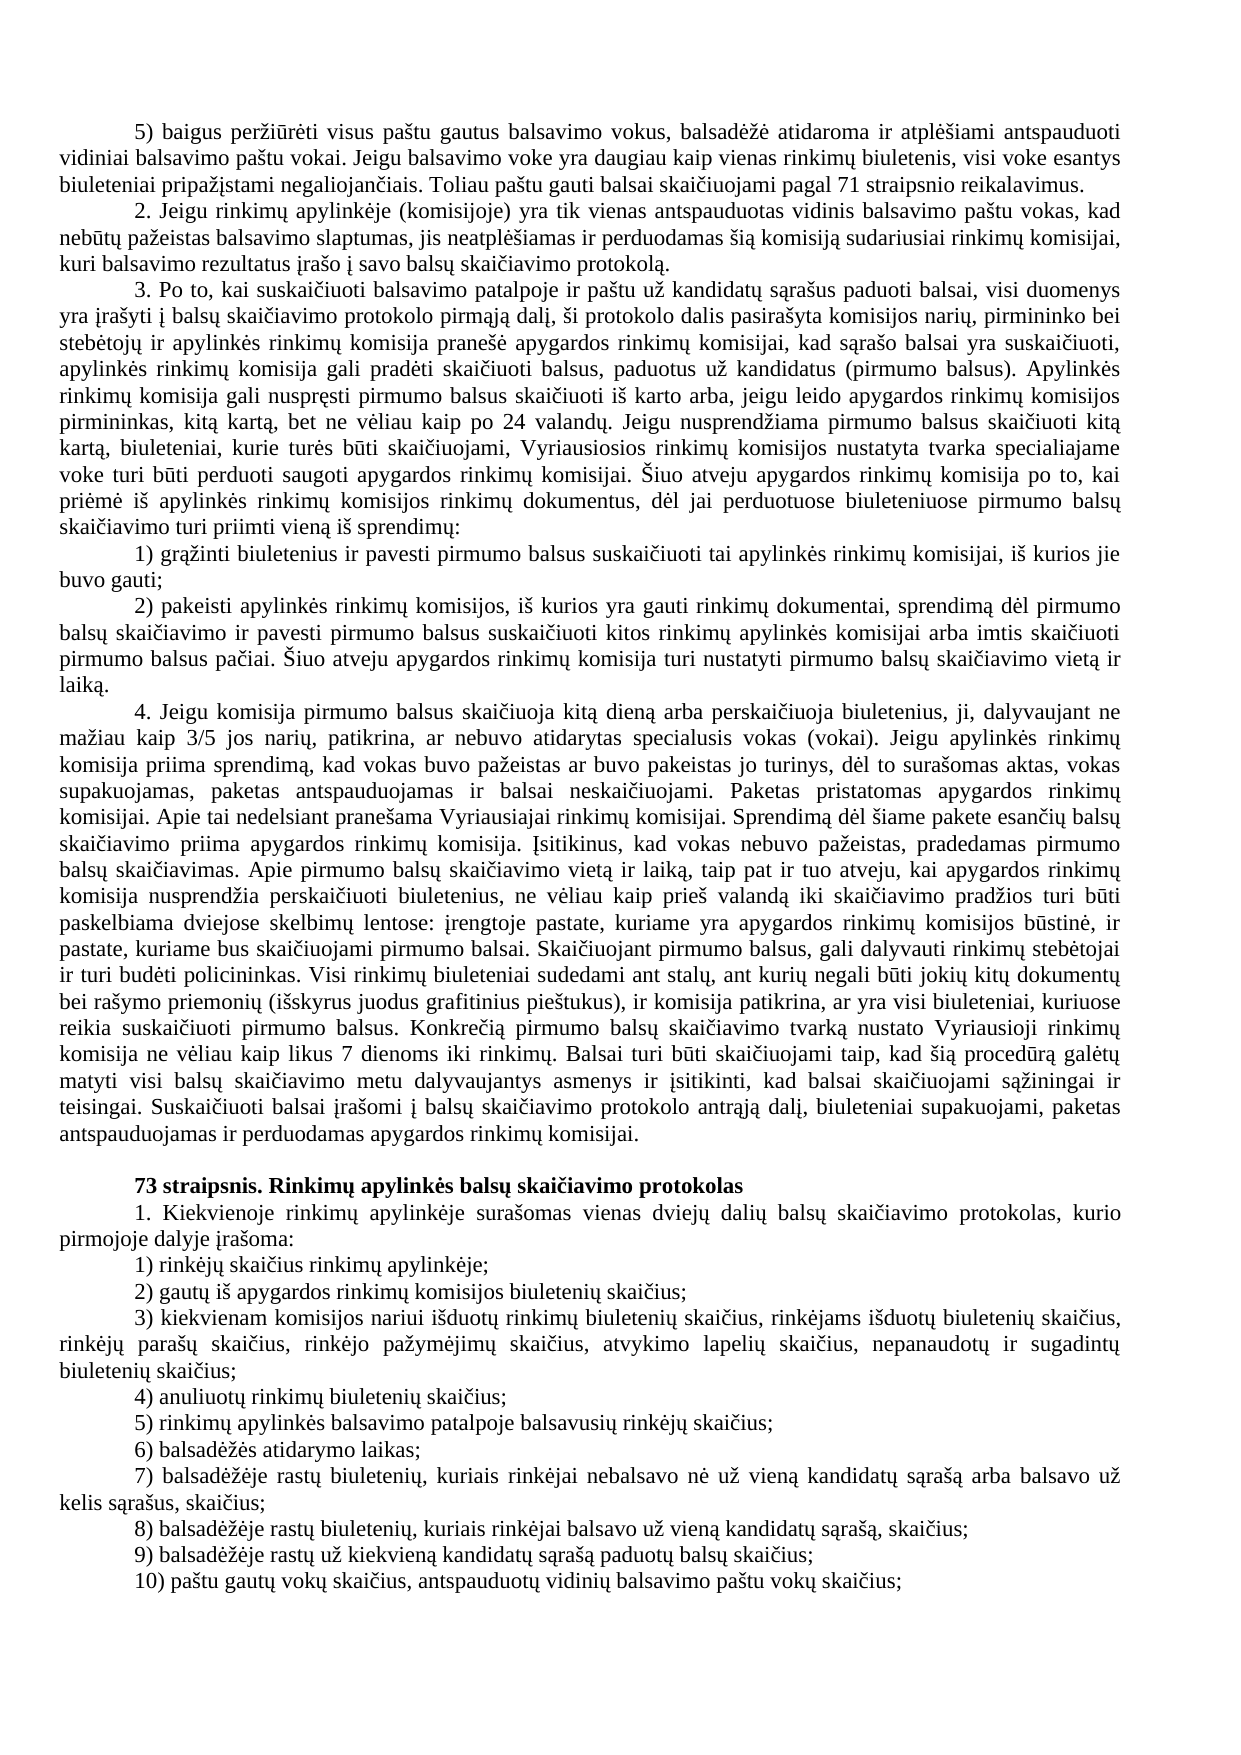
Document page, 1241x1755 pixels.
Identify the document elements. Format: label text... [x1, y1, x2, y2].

text 2) pakeisti apylinkės rinkimų komisijos, iš kurios yra gauti rinkimų dokumentai, sprendimą dėl pirmumo balsų skaičiavimo ir pavesti pirmumo balsus suskaičiuoti kitos rinkimų apylinkės komisijai arba imtis skaičiuoti pirmumo balsus pačiai. Šiuo atveju apygardos rinkimų komisija turi nustatyti pirmumo balsų skaičiavimo vietą ir laiką. [59, 592, 1122, 698]
text 5) baigus peržiūrėti visus paštu gautus balsavimo vokus, balsadėžė atidaroma ir atplėšiami antspauduoti vidiniai balsavimo paštu vokai. Jeigu balsavimo voke yra daugiau kaip vienas rinkimų biuletenis, visi voke esantys biuleteniai pripažįstami negaliojančiais. Toliau paštu gauti balsai skaičiuojami pagal 71 straipsnio reikalavimus. [59, 118, 1122, 197]
text 6) balsadėžės atidarymo laikas; [59, 1436, 1122, 1462]
text 73 straipsnis. Rinkimų apylinkės balsų skaičiavimo protokolas [59, 1172, 1122, 1199]
text 4. Jeigu komisija pirmumo balsus skaičiuoja kitą dieną arba perskaičiuoja biuletenius, ji, dalyvaujant ne mažiau kaip 3/5 jos narių, patikrina, ar nebuvo atidarytas specialusis vokas (vokai). Jeigu apylinkės rinkimų komisija priima sprendimą, kad vokas buvo pažeistas ar buvo pakeistas jo turinys, dėl to surašomas aktas, vokas supakuojamas, paketas antspauduojamas ir balsai neskaičiuojami. Paketas pristatomas apygardos rinkimų komisijai. Apie tai nedelsiant pranešama Vyriausiajai rinkimų komisijai. Sprendimą dėl šiame pakete esančių balsų skaičiavimo priima apygardos rinkimų komisija. Įsitikinus, kad vokas nebuvo pažeistas, pradedamas pirmumo balsų skaičiavimas. Apie pirmumo balsų skaičiavimo vietą ir laiką, taip pat ir tuo atveju, kai apygardos rinkimų komisija nusprendžia perskaičiuoti biuletenius, ne vėliau kaip prieš valandą iki skaičiavimo pradžios turi būti paskelbiama dviejose skelbimų lentose: įrengtoje pastate, kuriame yra apygardos rinkimų komisijos būstinė, ir pastate, kuriame bus skaičiuojami pirmumo balsai. Skaičiuojant pirmumo balsus, gali dalyvauti rinkimų stebėtojai ir turi budėti policininkas. Visi rinkimų biuleteniai sudedami ant stalų, ant kurių negali būti jokių kitų dokumentų bei rašymo priemonių (išskyrus juodus grafitinius pieštukus), ir komisija patikrina, ar yra visi biuleteniai, kuriuose reikia suskaičiuoti pirmumo balsus. Konkrečią pirmumo balsų skaičiavimo tvarką nustato Vyriausioji rinkimų komisija ne vėliau kaip likus 7 dienoms iki rinkimų. Balsai turi būti skaičiuojami taip, kad šią procedūrą galėtų matyti visi balsų skaičiavimo metu dalyvaujantys asmenys ir įsitikinti, kad balsai skaičiuojami sąžiningai ir teisingai. Suskaičiuoti balsai įrašomi į balsų skaičiavimo protokolo antrąją dalį, biuleteniai supakuojami, paketas antspauduojamas ir perduodamas apygardos rinkimų komisijai. [59, 698, 1122, 1146]
text 9) balsadėžėje rastų už kiekvieną kandidatų sąrašą paduotų balsų skaičius; [59, 1541, 1122, 1568]
text 5) rinkimų apylinkės balsavimo patalpoje balsavusių rinkėjų skaičius; [59, 1409, 1122, 1436]
text 3. Po to, kai suskaičiuoti balsavimo patalpoje ir paštu už kandidatų sąrašus paduoti balsai, visi duomenys yra įrašyti į balsų skaičiavimo protokolo pirmąją dalį, ši protokolo dalis pasirašyta komisijos narių, pirmininko bei stebėtojų ir apylinkės rinkimų komisija pranešė apygardos rinkimų komisijai, kad sąrašo balsai yra suskaičiuoti, apylinkės rinkimų komisija gali pradėti skaičiuoti balsus, paduotus už kandidatus (pirmumo balsus). Apylinkės rinkimų komisija gali nuspręsti pirmumo balsus skaičiuoti iš karto arba, jeigu leido apygardos rinkimų komisijos pirmininkas, kitą kartą, bet ne vėliau kaip po 24 valandų. Jeigu nusprendžiama pirmumo balsus skaičiuoti kitą kartą, biuleteniai, kurie turės būti skaičiuojami, Vyriausiosios rinkimų komisijos nustatyta tvarka specialiajame voke turi būti perduoti saugoti apygardos rinkimų komisijai. Šiuo atveju apygardos rinkimų komisija po to, kai priėmė iš apylinkės rinkimų komisijos rinkimų dokumentus, dėl jai perduotuose biuleteniuose pirmumo balsų skaičiavimo turi priimti vieną iš sprendimų: [59, 276, 1122, 540]
text 1) rinkėjų skaičius rinkimų apylinkėje; [59, 1251, 1122, 1278]
text 2) gautų iš apygardos rinkimų komisijos biuletenių skaičius; [59, 1278, 1122, 1304]
text 10) paštu gautų vokų skaičius, antspauduotų vidinių balsavimo paštu vokų skaičius; [59, 1568, 1122, 1594]
text 1) grąžinti biuletenius ir pavesti pirmumo balsus suskaičiuoti tai apylinkės rinkimų komisijai, iš kurios jie buvo gauti; [59, 540, 1122, 592]
text 2. Jeigu rinkimų apylinkėje (komisijoje) yra tik vienas antspauduotas vidinis balsavimo paštu vokas, kad nebūtų pažeistas balsavimo slaptumas, jis neatplėšiamas ir perduodamas šią komisiją sudariusiai rinkimų komisijai, kuri balsavimo rezultatus įrašo į savo balsų skaičiavimo protokolą. [59, 197, 1122, 276]
text 3) kiekvienam komisijos nariui išduotų rinkimų biuletenių skaičius, rinkėjams išduotų biuletenių skaičius, rinkėjų parašų skaičius, rinkėjo pažymėjimų skaičius, atvykimo lapelių skaičius, nepanaudotų ir sugadintų biuletenių skaičius; [59, 1304, 1122, 1383]
text 1. Kiekvienoje rinkimų apylinkėje surašomas vienas dviejų dalių balsų skaičiavimo protokolas, kurio pirmojoje dalyje įrašoma: [59, 1199, 1122, 1251]
text 7) balsadėžėje rastų biuletenių, kuriais rinkėjai nebalsavo nė už vieną kandidatų sąrašą arba balsavo už kelis sąrašus, skaičius; [59, 1462, 1122, 1515]
text 4) anuliuotų rinkimų biuletenių skaičius; [59, 1383, 1122, 1409]
text 8) balsadėžėje rastų biuletenių, kuriais rinkėjai balsavo už vieną kandidatų sąrašą, skaičius; [59, 1515, 1122, 1541]
